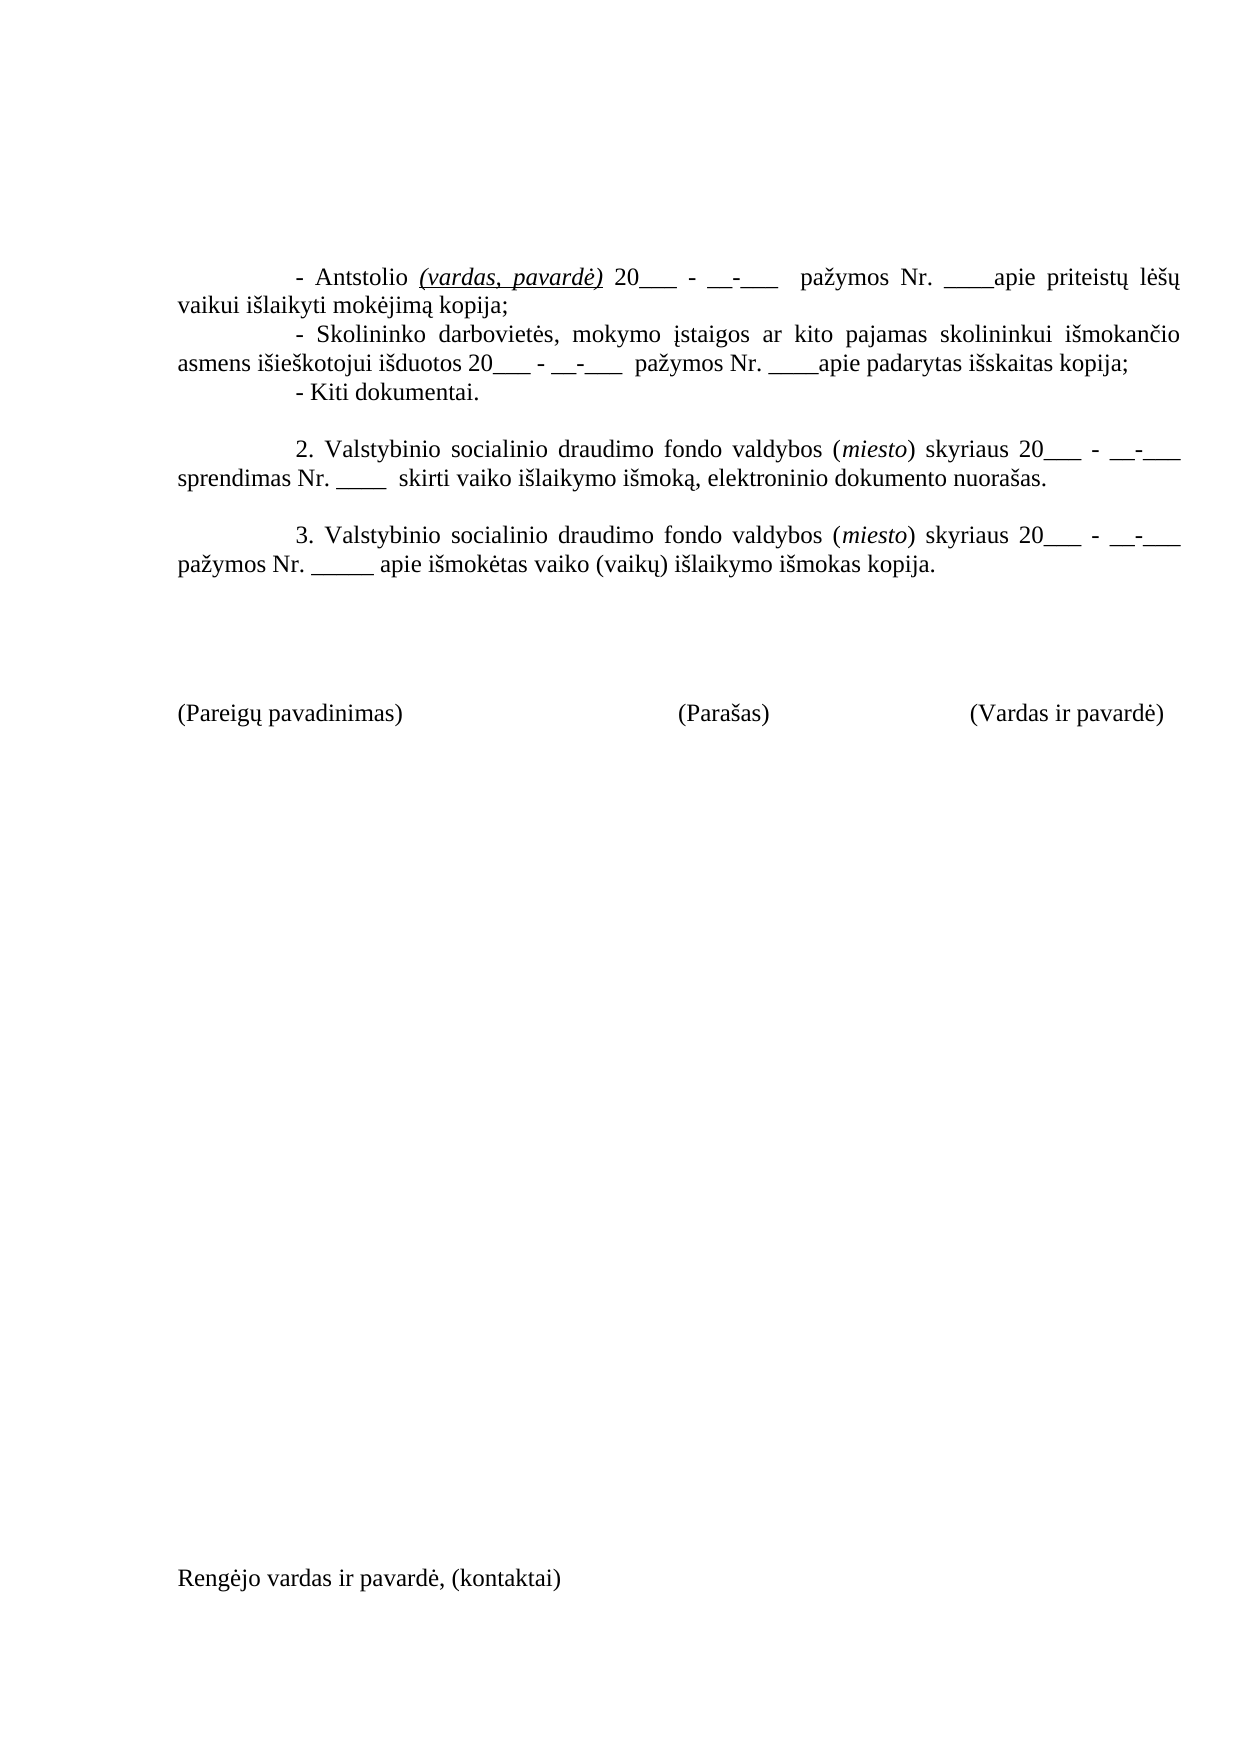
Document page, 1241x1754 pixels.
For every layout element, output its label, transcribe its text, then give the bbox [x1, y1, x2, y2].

text 2. Valstybinio socialinio draudimo fondo valdybos (miesto) skyriaus 20___ - __-___ sprendimas Nr. ____ skirti vaiko išlaikymo išmoką, elektroninio dokumento nuorašas. [177, 434, 1181, 492]
text Rengėjo vardas ir pavardė, (kontaktai) [177, 1563, 1181, 1591]
text (Pareigų pavadinimas) (Parašas) (Vardas ir pavardė) [177, 698, 1181, 727]
text - Antstolio (vardas, pavardė) 20___ - __-___ pažymos Nr. ____apie priteistų lėšų vaikui išlaikyti mokėjimą kopija; [177, 262, 1181, 319]
text - Skolininko darbovietės, mokymo įstaigos ar kito pajamas skolininkui išmokančio asmens išieškotojui išduotos 20___ - __-___ pažymos Nr. ____apie padarytas išskaitas kopija; [177, 319, 1181, 377]
text 3. Valstybinio socialinio draudimo fondo valdybos (miesto) skyriaus 20___ - __-___ pažymos Nr. _____ apie išmokėtas vaiko (vaikų) išlaikymo išmokas kopija. [177, 521, 1181, 578]
text - Kiti dokumentai. [177, 377, 1181, 406]
